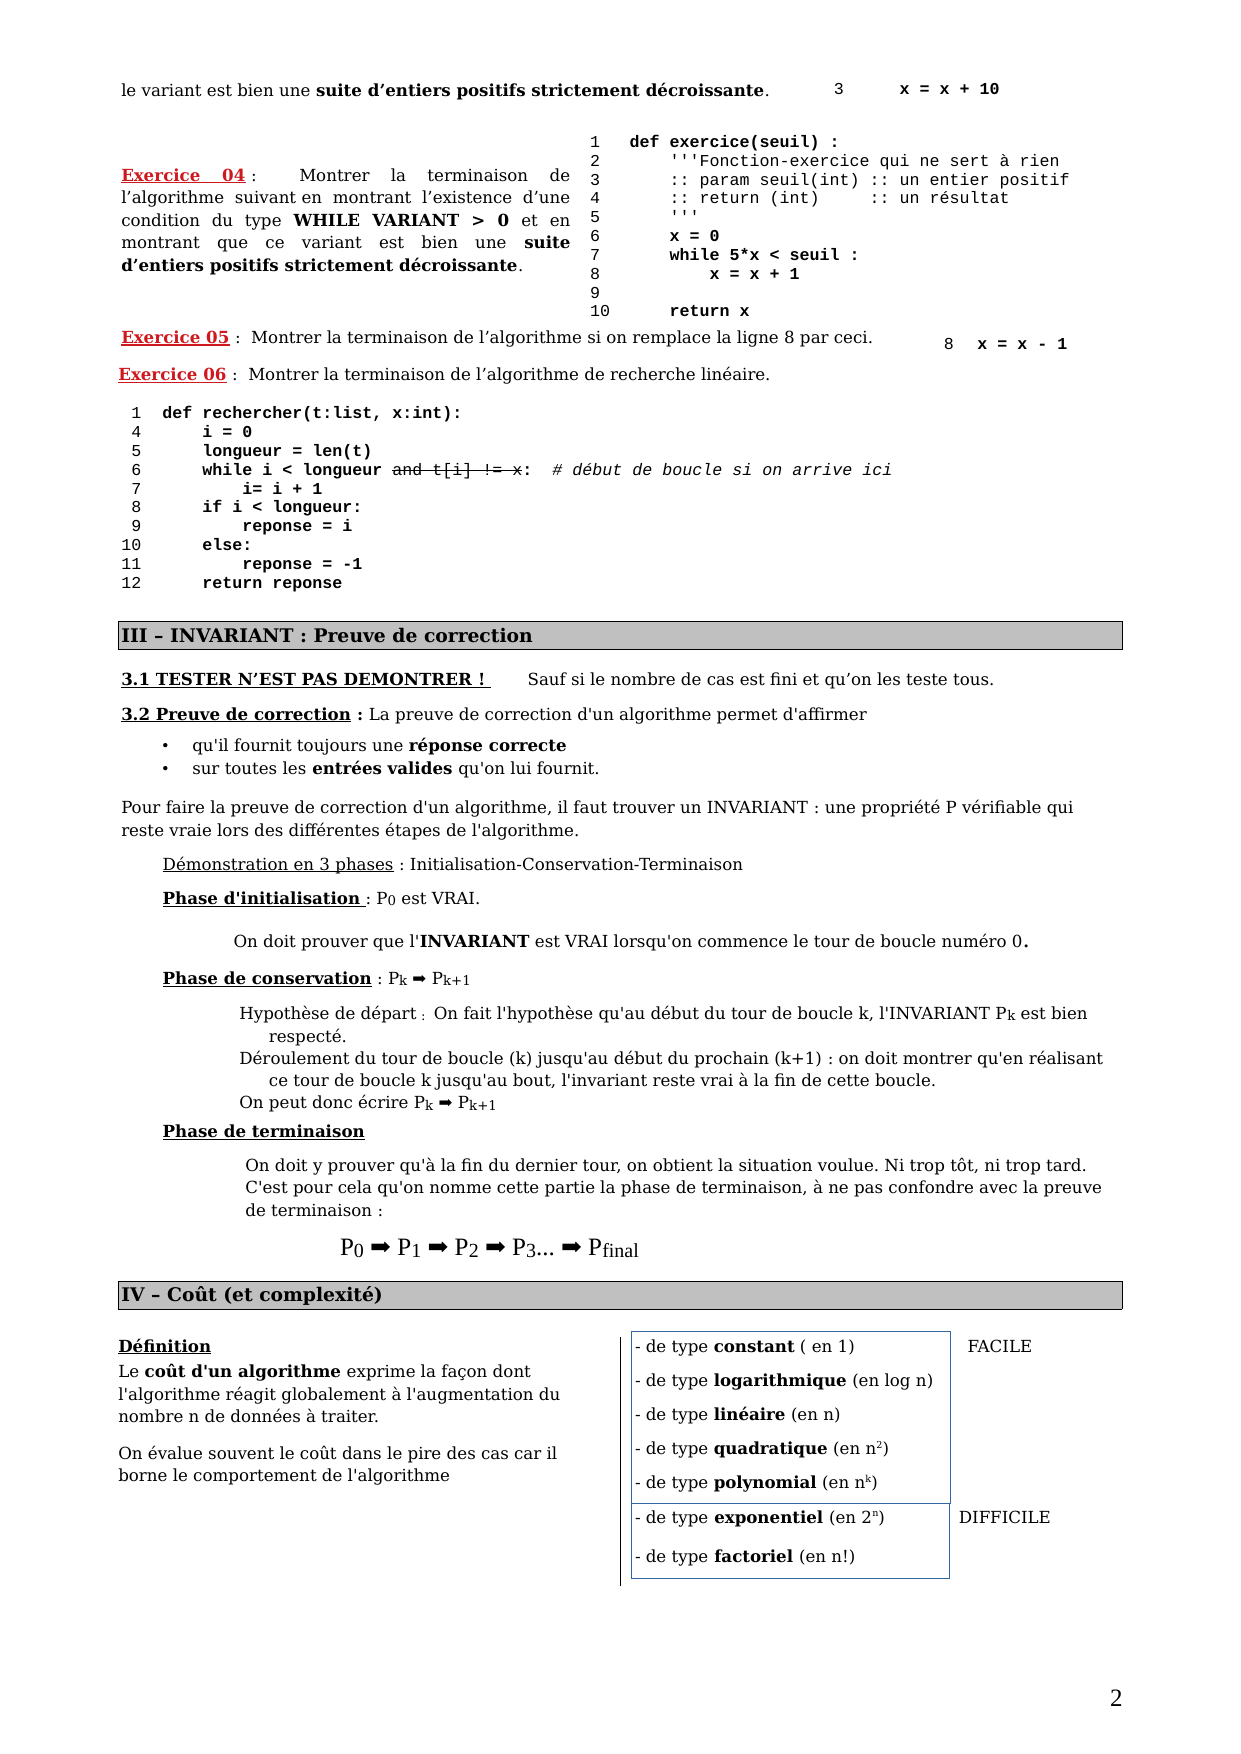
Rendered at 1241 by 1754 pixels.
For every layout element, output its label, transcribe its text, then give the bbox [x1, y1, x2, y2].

text - de type linéaire (en n) [635, 1405, 950, 1424]
text Définition [118, 1337, 605, 1356]
table_header def exercice(seuil) : '''Fonction-exercice qui ne sert à rien :: param seuil(int) :: un entier positif :: return (int) :: un résultat ''' x = 0 while 5*x < seuil : x = x + 1 return x [626, 130, 1187, 325]
text On peut donc écrire Pk ➡ Pk+1 [236, 1090, 1122, 1116]
text [951, 1405, 1122, 1424]
text Phase de conservation : Pk ➡ Pk+1 [159, 966, 1122, 992]
table_header 3 [785, 50, 856, 130]
list qu'il fournit toujours une réponse correcte [162, 736, 1122, 756]
text Exercice 06 : Montrer la terminaison de l’algorithme de recherche linéaire. [118, 365, 1122, 384]
text - de type constant ( en 1) [635, 1337, 950, 1356]
text On évalue souvent le coût dans le pire des cas car il borne le comportement de l'algorithme [118, 1443, 605, 1485]
table_header x = x + 10 [856, 50, 1122, 130]
text On doit prouver que l'INVARIANT est VRAI lorsqu'on commence le tour de boucle numéro 0. [159, 921, 1122, 952]
text - de type exponentiel (en 2n) [635, 1507, 949, 1527]
text [951, 1439, 1122, 1459]
table_header def rechercher(t:list, x:int): i = 0 longueur = len(t) while i < longueur and t[i] != x: # début de boucle si on arrive ici i= i + 1 if i < longueur: reponse = i else: reponse = -1 return reponse [159, 402, 1122, 596]
table_header x = x - 1 [974, 325, 1193, 365]
table_header le variant est bien une suite d’entiers positifs strictement décroissante. [118, 50, 785, 130]
text IV – Coût (et complexité) [119, 1282, 1122, 1309]
table_header 1 4 5 6 7 8 9 10 11 12 [118, 402, 159, 596]
text [950, 1546, 1122, 1566]
text III – INVARIANT : Preuve de correction [119, 622, 1122, 649]
text [951, 1473, 1122, 1493]
text 3.2 Preuve de correction : La preuve de correction d'un algorithme permet d'affirmer [118, 702, 1122, 727]
list sur toutes les entrées valides qu'on lui fournit. [162, 758, 1122, 778]
text Démonstration en 3 phases : Initialisation-Conservation-Terminaison [159, 852, 1122, 874]
text - de type polynomial (en nk) [635, 1473, 950, 1493]
text - de type factoriel (en n!) [635, 1546, 949, 1566]
text - de type quadratique (en n2) [635, 1439, 950, 1459]
table_header Exercice 05 : Montrer la terminaison de l’algorithme si on remplace la ligne 8 par ceci. [118, 325, 933, 365]
text DIFFICILE [950, 1507, 1122, 1527]
table_header Exercice 04 : Montrer la terminaison de l’algorithme suivant en montrant l’existence d’une condition du type WHILE VARIANT > 0 et en montrant que ce variant est bien une suite d’entiers positifs strictement décroissante. [118, 130, 573, 325]
text P0 ➡ P1 ➡ P2 ➡ P3... ➡ Pfinal [118, 1232, 1122, 1262]
text [951, 1371, 1122, 1390]
text Phase de terminaison [159, 1119, 1122, 1144]
text Déroulement du tour de boucle (k) jusqu'au début du prochain (k+1) : on doit montrer qu'en réalisant ce tour de boucle k jusqu'au bout, l'invariant reste vrai à la fin de cette boucle. [236, 1046, 1122, 1090]
text - de type logarithmique (en log n) [635, 1371, 950, 1390]
text 3.1 TESTER N’EST PAS DEMONTRER ! Sauf si le nombre de cas est fini et qu’on les teste tous. [118, 667, 1122, 690]
text Le coût d'un algorithme exprime la façon dont l'algorithme réagit globalement à l'augmentation du nombre n de données à traiter. [118, 1362, 605, 1426]
text Pour faire la preuve de correction d'un algorithme, il faut trouver un INVARIANT : une propriété P vérifiable qui reste vraie lors des différentes étapes de l'algorithme. [118, 796, 1122, 843]
text Hypothèse de départ : On fait l'hypothèse qu'au début du tour de boucle k, l'INVARIANT Pk est bien respecté. [236, 1001, 1122, 1046]
text Phase d'initialisation : P0 est VRAI. [159, 886, 1122, 909]
table_header 1 2 3 4 5 6 7 8 9 10 [573, 130, 626, 325]
text FACILE [951, 1337, 1122, 1356]
table_header 8 [933, 325, 974, 365]
text On doit y prouver qu'à la fin du dernier tour, on obtient la situation voulue. Ni trop tôt, ni trop tard. C'est pour cela qu'on nomme cette partie la phase de terminaison, à ne pas confondre avec la preuve de terminaison : [242, 1153, 1122, 1223]
